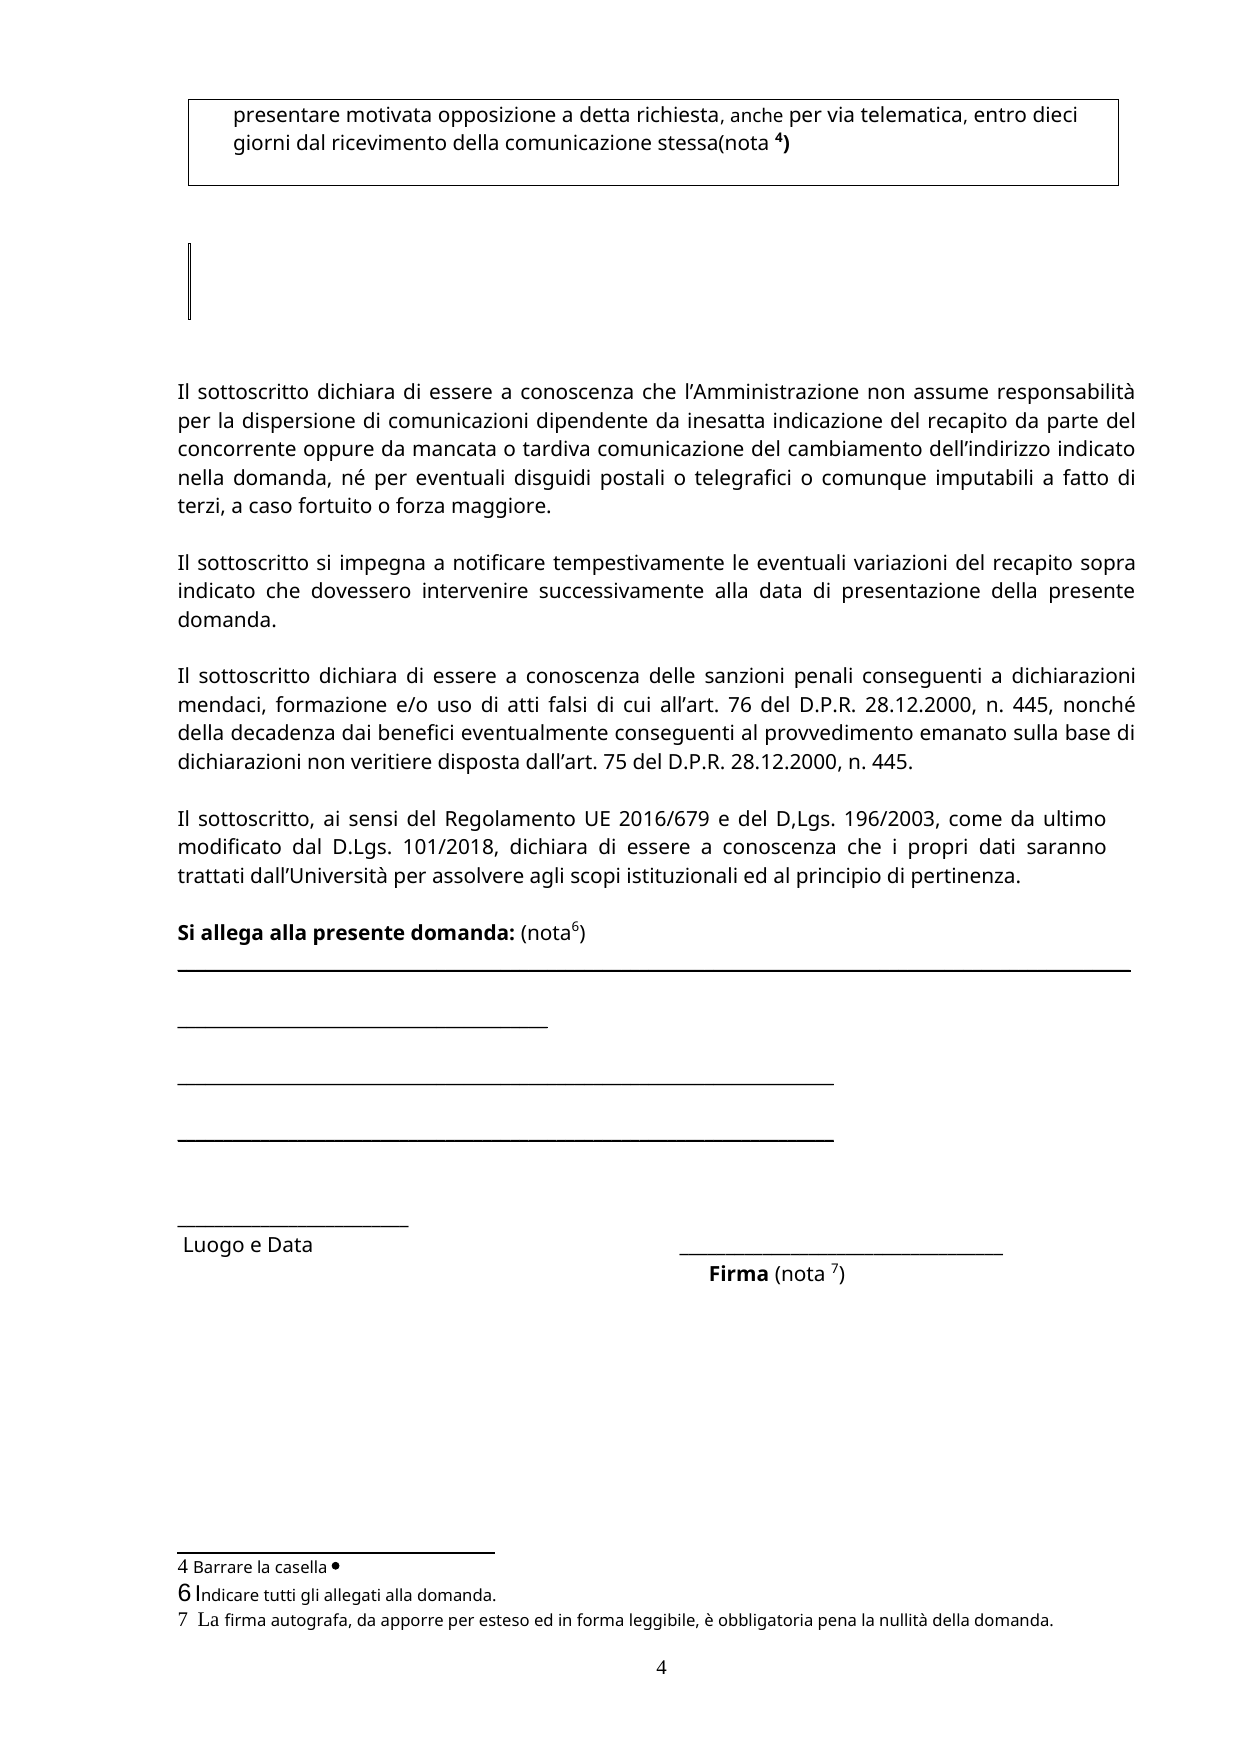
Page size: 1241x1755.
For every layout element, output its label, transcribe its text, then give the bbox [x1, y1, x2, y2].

text Luogo e Data ___________________________________ [177, 1230, 1108, 1259]
text Indicare tutti gli allegati alla domanda. [177, 1578, 1137, 1607]
text Il sottoscritto dichiara di essere a conoscenza delle sanzioni penali conseguenti a dichiarazioni mendaci, formazione e/o uso di atti falsi di cui all’art. 76 del D.P.R. 28.12.2000, n. 445, nonché della decadenza dai benefici eventualmente conseguenti al provvedimento emanato sulla base di dichiarazioni non veritiere disposta dall’art. 75 del D.P.R. 28.12.2000, n. 445. [177, 662, 1137, 775]
text Il sottoscritto dichiara di essere a conoscenza che l’Amministrazione non assume responsabilità per la dispersione di comunicazioni dipendente da inesatta indicazione del recapito da parte del concorrente oppure da mancata o tardiva comunicazione del cambiamento dell’indirizzo indicato nella domanda, né per eventuali disguidi postali o telegrafici o comunque imputabili a fatto di terzi, a caso fortuito o forza maggiore. [177, 377, 1137, 519]
text _______________________________________________________________________ [177, 1060, 1137, 1088]
text _________________________ [177, 1202, 1108, 1230]
text _______________________________________________________________________ [177, 1117, 1137, 1145]
text Il sottoscritto, ai sensi del Regolamento UE 2016/679 e del D,Lgs. 196/2003, come da ultimo modificato dal D.Lgs. 101/2018, dichiara di essere a conoscenza che i propri dati saranno trattati dall’Università per assolvere agli scopi istituzionali ed al principio di pertinenza. [177, 804, 1108, 889]
text Firma (nota ) [177, 1259, 1108, 1287]
text Il sottoscritto si impegna a notificare tempestivamente le eventuali variazioni del recapito sopra indicato che dovessero intervenire successivamente alla data di presentazione della presente domanda. [177, 548, 1137, 633]
text La firma autografa, da apporre per esteso ed in forma leggibile, è obbligatoria pena la nullità della domanda. [177, 1607, 1137, 1631]
table_header presentare motivata opposizione a detta richiesta, anche per via telematica, entro dieci giorni dal ricevimento della comunicazione stessa(nota ) [189, 100, 1118, 185]
text Si allega alla presente domanda: (nota) [177, 918, 1108, 946]
text _______________________________________________________________________________________________________________________________________________ [177, 946, 1137, 1031]
